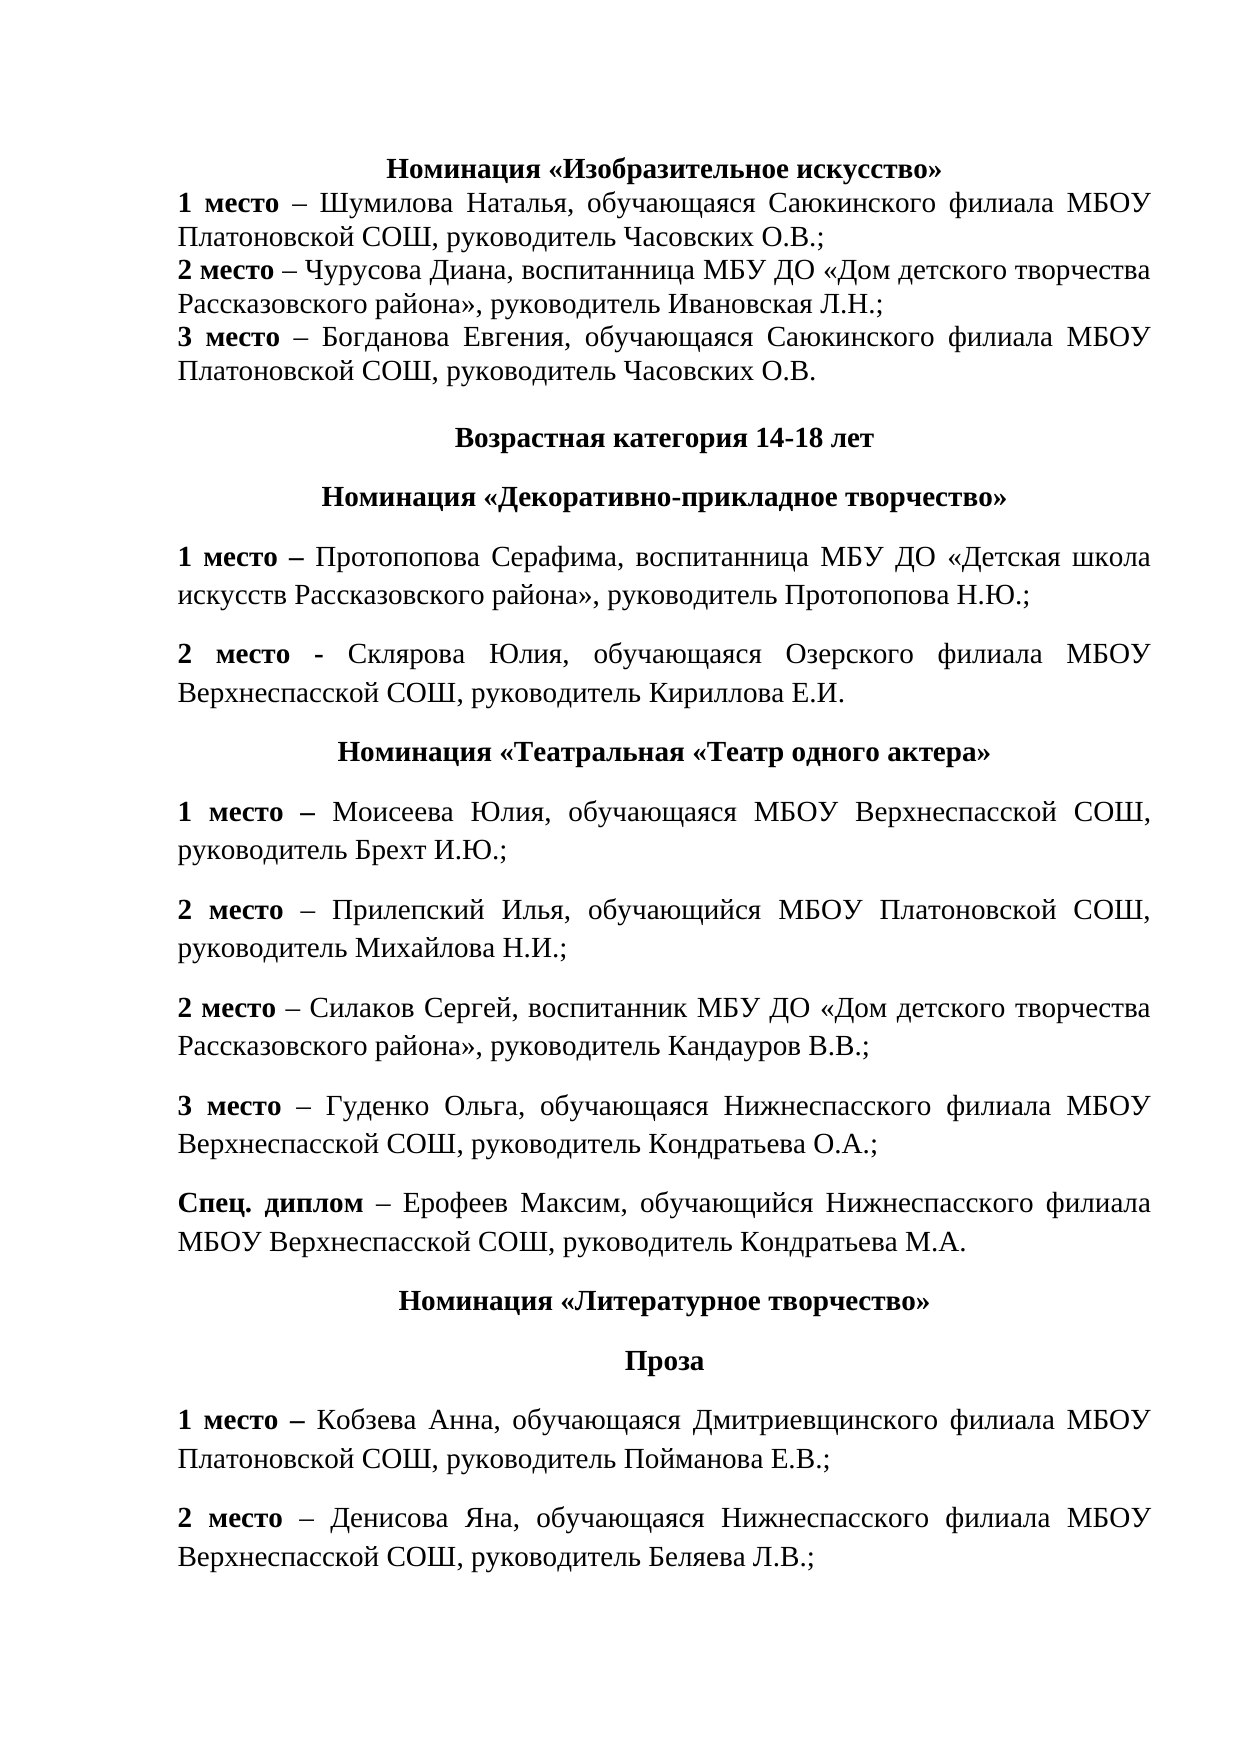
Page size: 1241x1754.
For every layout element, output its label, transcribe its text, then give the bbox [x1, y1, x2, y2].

text Номинация «Театральная «Театр одного актера» [177, 734, 1152, 768]
text Номинация «Декоративно-прикладное творчество» [177, 479, 1152, 513]
text 2 место - Склярова Юлия, обучающаяся Озерского филиала МБОУ Верхнеспасской СОШ, руководитель Кириллова Е.И. [177, 637, 1152, 709]
text Номинация «Изобразительное искусство» [177, 152, 1152, 185]
text Возрастная категория 14-18 лет [177, 420, 1152, 453]
text 2 место – Денисова Яна, обучающаяся Нижнеспасского филиала МБОУ Верхнеспасской СОШ, руководитель Беляева Л.В.; [177, 1500, 1152, 1572]
text Спец. диплом – Ерофеев Максим, обучающийся Нижнеспасского филиала МБОУ Верхнеспасской СОШ, руководитель Кондратьева М.А. [177, 1186, 1152, 1258]
text 2 место – Чурусова Диана, воспитанница МБУ ДО «Дом детского творчества Рассказовского района», руководитель Ивановская Л.Н.; [177, 252, 1152, 319]
text 1 место – Кобзева Анна, обучающаяся Дмитриевщинского филиала МБОУ Платоновской СОШ, руководитель Пойманова Е.В.; [177, 1402, 1152, 1474]
text 2 место – Прилепский Илья, обучающийся МБОУ Платоновской СОШ, руководитель Михайлова Н.И.; [177, 892, 1152, 964]
text Проза [177, 1343, 1152, 1376]
text 3 место – Богданова Евгения, обучающаяся Саюкинского филиала МБОУ Платоновской СОШ, руководитель Часовских О.В. [177, 319, 1152, 386]
text 1 место – Моисеева Юлия, обучающаяся МБОУ Верхнеспасской СОШ, руководитель Брехт И.Ю.; [177, 794, 1152, 866]
text 3 место – Гуденко Ольга, обучающаяся Нижнеспасского филиала МБОУ Верхнеспасской СОШ, руководитель Кондратьева О.А.; [177, 1088, 1152, 1160]
text 2 место – Силаков Сергей, воспитанник МБУ ДО «Дом детского творчества Рассказовского района», руководитель Кандауров В.В.; [177, 990, 1152, 1062]
text Номинация «Литературное творчество» [177, 1283, 1152, 1317]
text 1 место – Шумилова Наталья, обучающаяся Саюкинского филиала МБОУ Платоновской СОШ, руководитель Часовских О.В.; [177, 185, 1152, 252]
text 1 место – Протопопова Серафима, воспитанница МБУ ДО «Детская школа искусств Рассказовского района», руководитель Протопопова Н.Ю.; [177, 539, 1152, 611]
